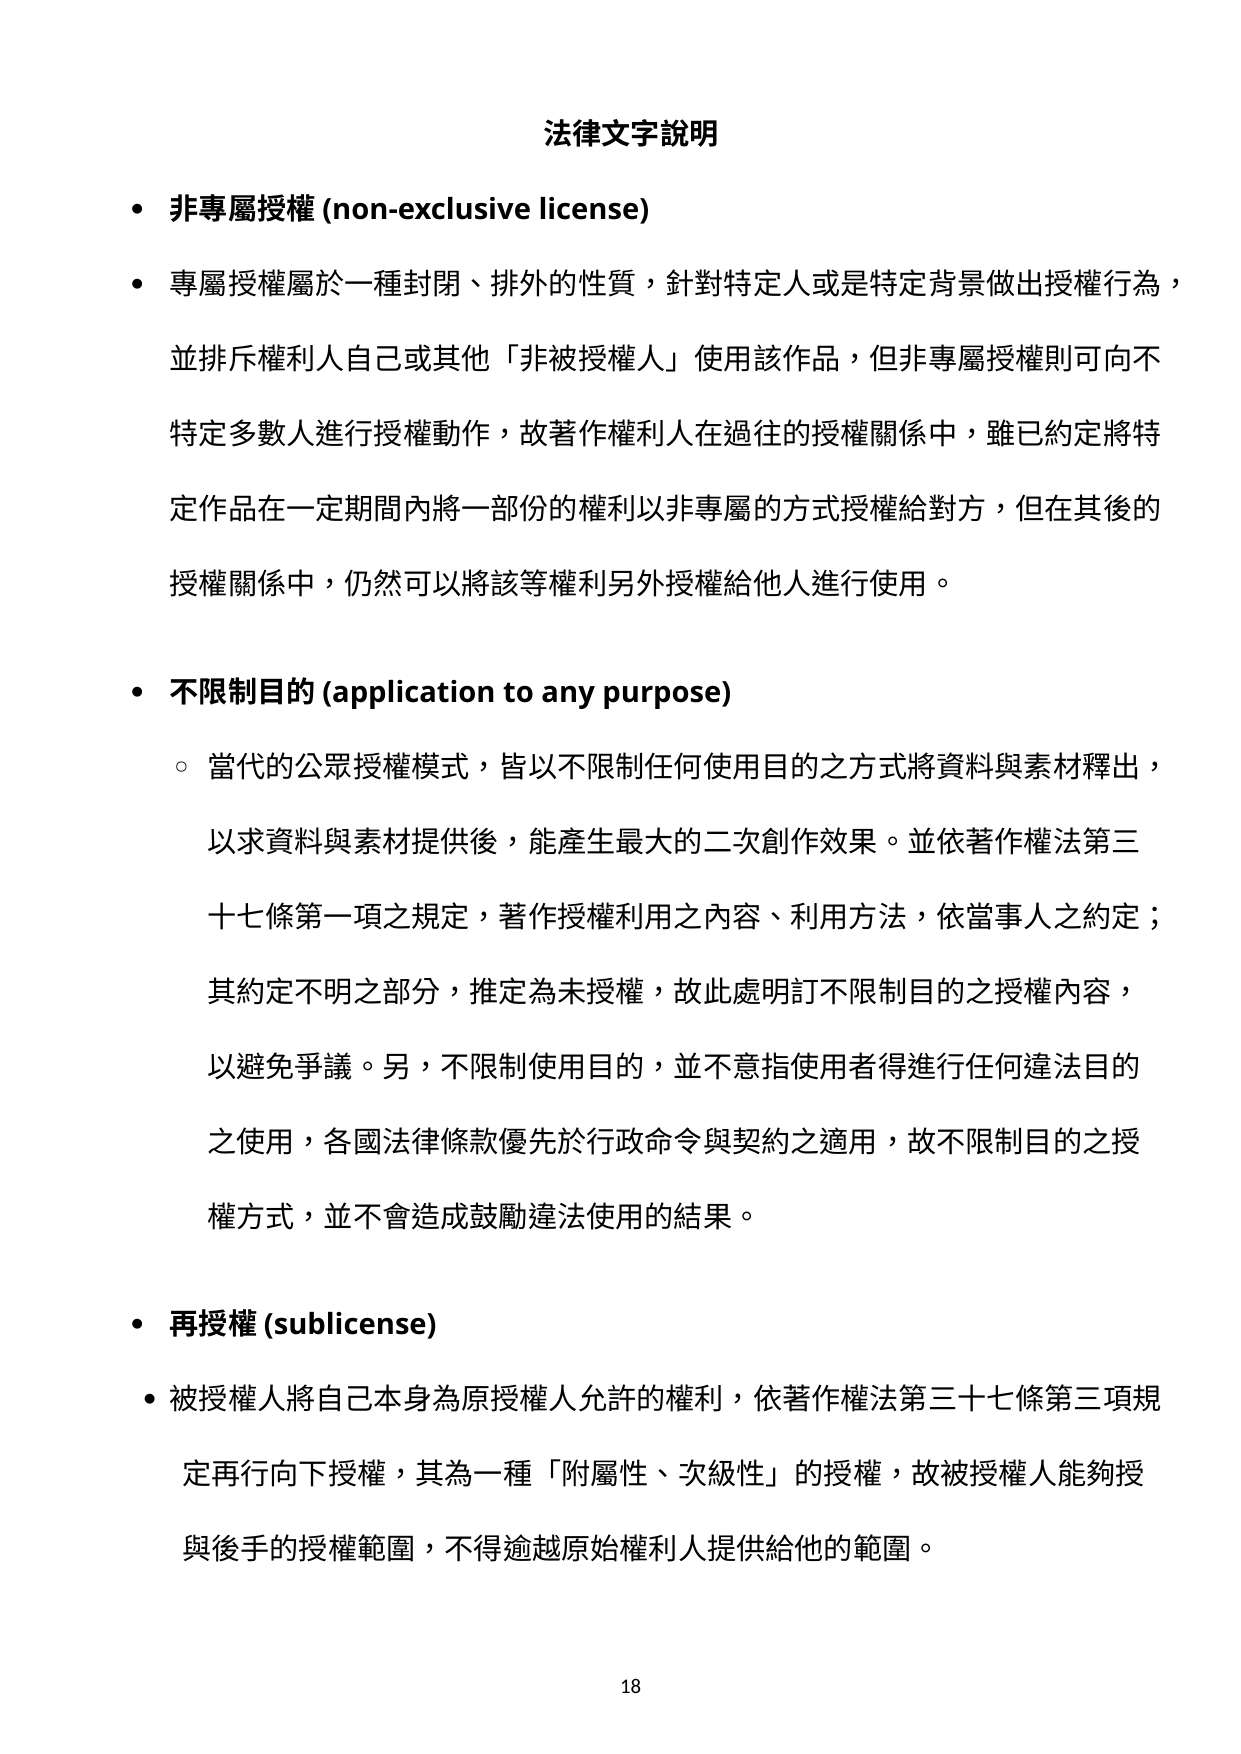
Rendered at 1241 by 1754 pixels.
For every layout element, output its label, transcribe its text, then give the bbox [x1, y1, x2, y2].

list 專屬授權屬於一種封閉、排外的性質，針對特定人或是特定背景做出授權行為，並排斥權利人自己或其他「非被授權人」使用該作品，但非專屬授權則可向不特定多數人進行授權動作，故著作權利人在過往的授權關係中，雖已約定將特定作品在一定期間內將一部份的權利以非專屬的方式授權給對方，但在其後的授權關係中，仍然可以將該等權利另外授權給他人進行使用。 [132, 244, 1167, 619]
list 再授權 (sublicense) [132, 1284, 1167, 1359]
list 當代的公眾授權模式，皆以不限制任何使用目的之方式將資料與素材釋出，以求資料與素材提供後，能產生最大的二次創作效果。並依著作權法第三十七條第一項之規定，著作授權利用之內容、利用方法，依當事人之約定；其約定不明之部分，推定為未授權，故此處明訂不限制目的之授權內容，以避免爭議。另，不限制使用目的，並不意指使用者得進行任何違法目的之使用，各國法律條款優先於行政命令與契約之適用，故不限制目的之授權方式，並不會造成鼓勵違法使用的結果。 [169, 727, 1167, 1252]
text 法律文字說明 [94, 94, 1167, 169]
list 被授權人將自己本身為原授權人允許的權利，依著作權法第三十七條第三項規定再行向下授權，其為一種「附屬性、次級性」的授權，故被授權人能夠授與後手的授權範圍，不得逾越原始權利人提供給他的範圍。 [144, 1359, 1167, 1584]
list 非專屬授權 (non-exclusive license) [132, 169, 1167, 244]
list 不限制目的 (application to any purpose) [132, 652, 1167, 727]
